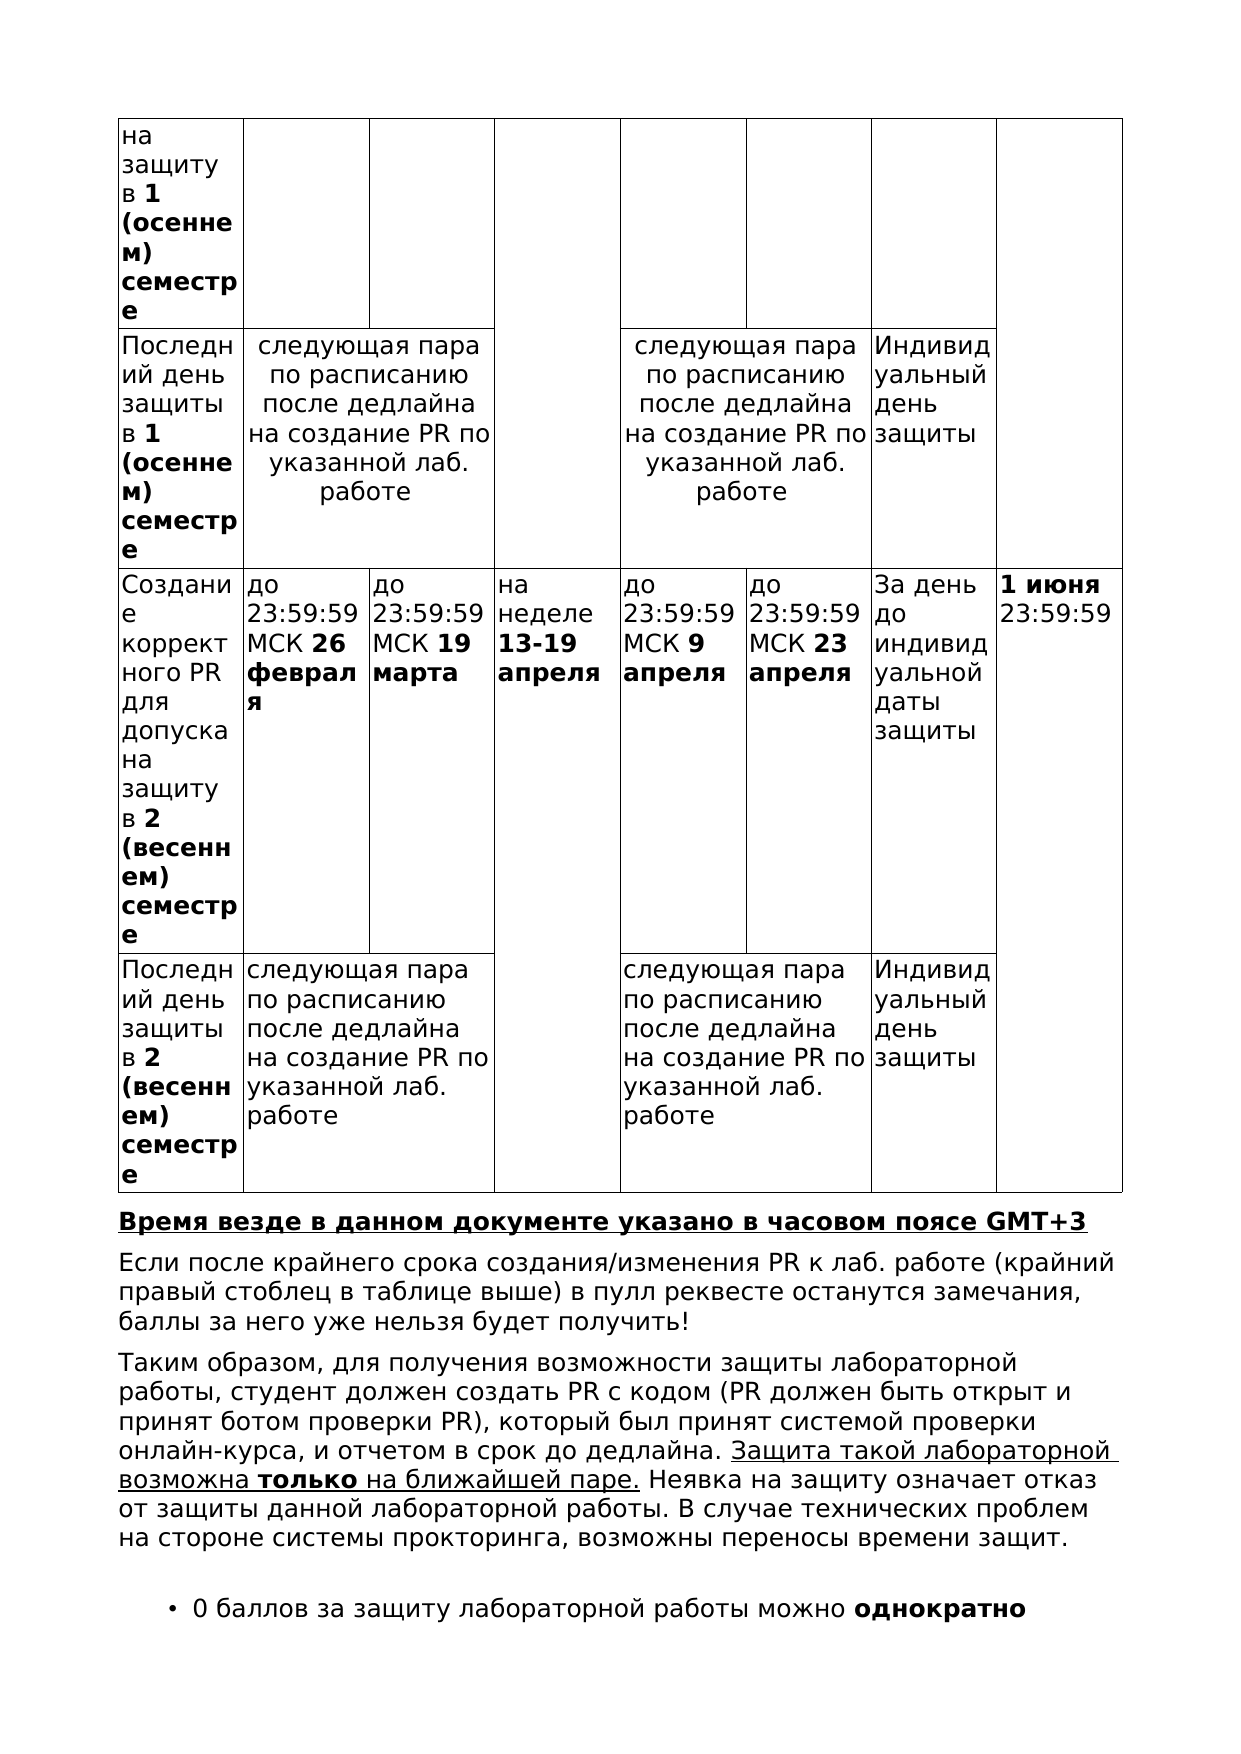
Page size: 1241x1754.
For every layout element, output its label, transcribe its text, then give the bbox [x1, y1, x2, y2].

table_cell на неделе 13-19 апреля [495, 569, 620, 1192]
table_cell Индивидуальный день защиты [872, 329, 996, 567]
table_cell на защиту в 1 (осеннем) семестре [119, 119, 243, 328]
table_cell 1 июня 23:59:59 [997, 569, 1122, 1192]
table_cell [872, 119, 996, 328]
text Время везде в данном документе указано в часовом поясе GMT+3 [118, 1207, 1122, 1236]
table_cell Индивидуальный день защиты [872, 954, 996, 1192]
table_cell Последний день защиты в 1 (осеннем) семестре [119, 329, 243, 567]
table_cell следующая пара по расписанию после дедлайна на создание PR по указанной лаб. работе [621, 954, 871, 1192]
table_cell следующая пара по расписанию после дедлайна на создание PR по указанной лаб. работе [244, 329, 494, 567]
table_cell следующая пара по расписанию после дедлайна на создание PR по указанной лаб. работе [244, 954, 494, 1192]
table_cell до 23:59:59 МСК 26 февраля [244, 569, 369, 953]
list 0 баллов за защиту лабораторной работы можно однократно [177, 1594, 1122, 1624]
table_cell Последний день защиты в 2 (весеннем) семестре [119, 954, 243, 1192]
table_cell [747, 119, 871, 328]
table_cell [997, 119, 1122, 567]
table_cell - [244, 119, 369, 328]
table_cell до 23:59:59 МСК 9 апреля [621, 569, 746, 953]
table_cell [370, 119, 494, 328]
table_cell до 23:59:59 МСК 23 апреля [747, 569, 871, 953]
table_cell [621, 119, 746, 328]
text Если после крайнего срока создания/изменения PR к лаб. работе (крайний правый стоблец в таблице выше) в пулл реквесте останутся замечания, баллы за него уже нельзя будет получить! [118, 1248, 1122, 1336]
text Таким образом, для получения возможности защиты лабораторной работы, студент должен создать PR с кодом (PR должен быть открыт и принят ботом проверки PR), который был принят системой проверки онлайн-курса, и отчетом в срок до дедлайна. Защита такой лабораторной возможна только на ближайшей паре. Неявка на защиту означает отказ от защиты данной лабораторной работы. В случае технических проблем на стороне системы прокторинга, возможны переносы времени защит. [118, 1348, 1122, 1553]
table_cell Создание корректного PR для допуска на защиту в 2 (весеннем) семестре [119, 569, 243, 953]
table_cell до 23:59:59 МСК 19 марта [370, 569, 494, 953]
table_cell [495, 119, 620, 567]
table_cell следующая пара по расписанию после дедлайна на создание PR по указанной лаб. работе [621, 329, 871, 567]
table_cell За день до индивидуальной даты защиты [872, 569, 996, 953]
